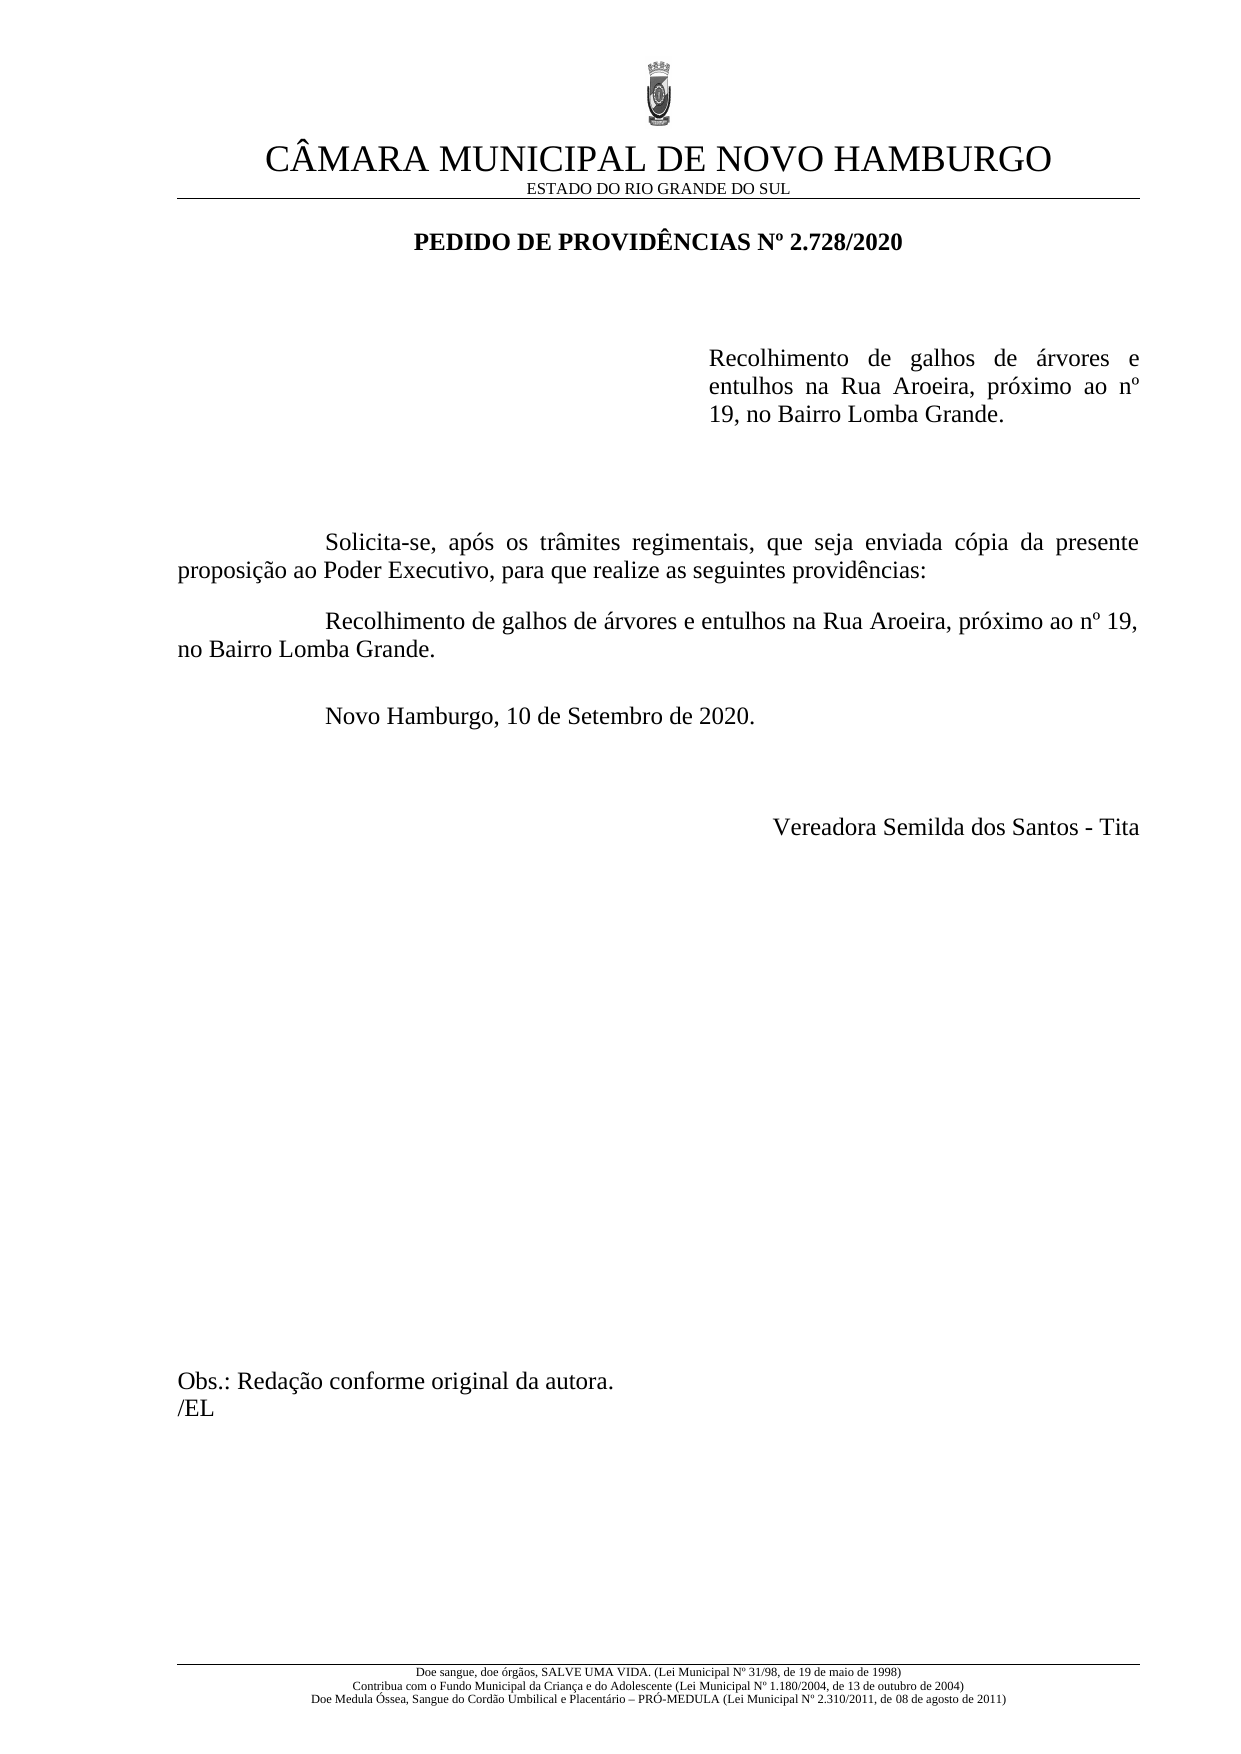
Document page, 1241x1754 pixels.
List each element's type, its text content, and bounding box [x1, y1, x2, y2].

text PEDIDO DE PROVIDÊNCIAS Nº 2.728/2020 [177, 228, 1140, 256]
text Obs.: Redação conforme original da autora. [177, 1367, 1140, 1394]
text Solicita-se, após os trâmites regimentais, que seja enviada cópia da presente proposição ao Poder Executivo, para que realize as seguintes providências: [177, 528, 1140, 583]
text Novo Hamburgo, 10 de Setembro de 2020. [177, 702, 1140, 729]
text Vereadora Semilda dos Santos - Tita [177, 813, 1140, 840]
text /EL [177, 1394, 1140, 1422]
text Recolhimento de galhos de árvores e entulhos na Rua Aroeira, próximo ao nº 19, no Bairro Lomba Grande. [709, 344, 1140, 428]
text Recolhimento de galhos de árvores e entulhos na Rua Aroeira, próximo ao nº 19, no Bairro Lomba Grande. [177, 607, 1140, 662]
